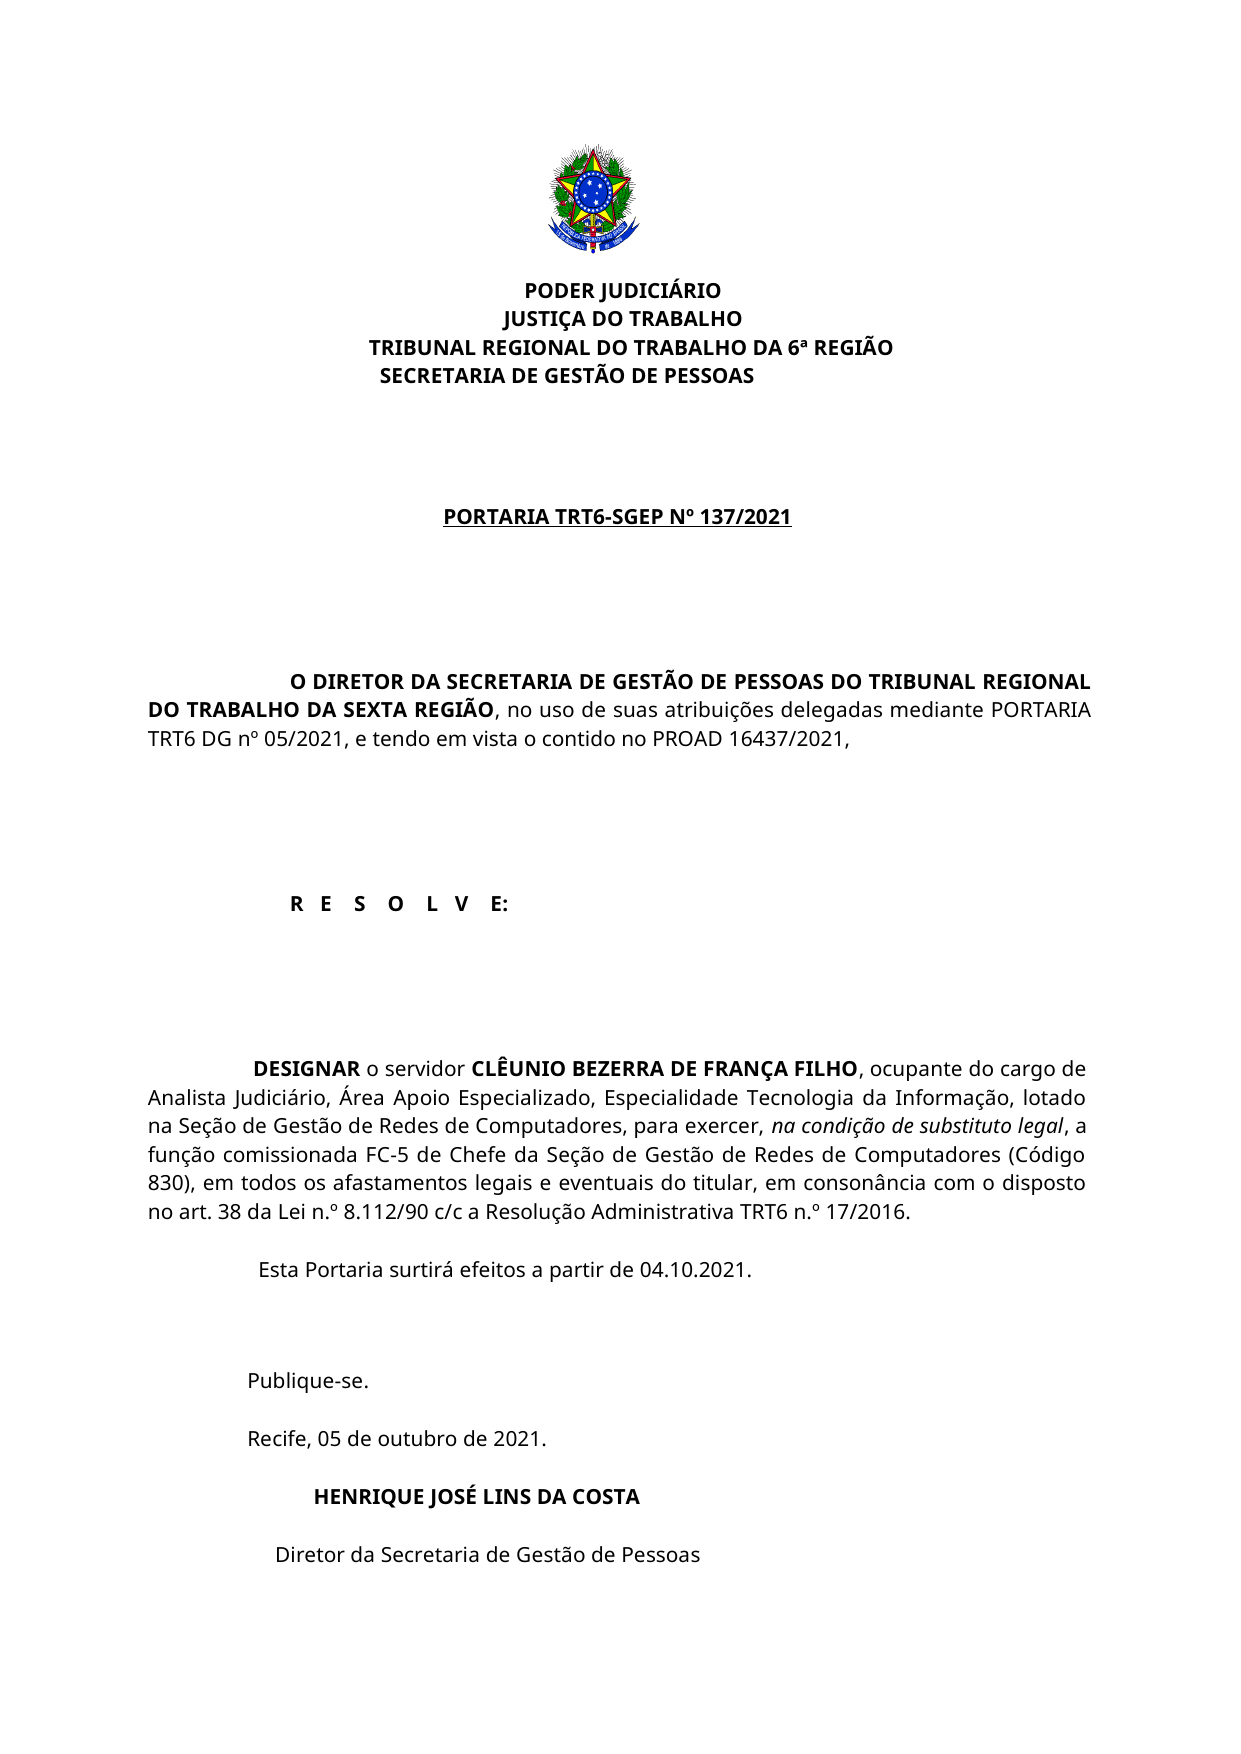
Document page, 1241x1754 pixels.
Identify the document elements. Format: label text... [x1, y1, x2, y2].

text Recife, 05 de outubro de 2021. [148, 1424, 1092, 1453]
text HENRIQUE JOSÉ LINS DA COSTA [148, 1482, 1092, 1511]
picture [543, 141, 642, 255]
text Publique-se. [148, 1366, 1087, 1395]
text SECRETARIA DE GESTÃO DE PESSOAS [148, 361, 1087, 390]
text R E S O L V E: [148, 889, 1092, 917]
text TRIBUNAL REGIONAL DO TRABALHO DA 6ª REGIÃO [148, 333, 1092, 361]
text PORTARIA TRT6-SGEP Nº 137/2021 [148, 502, 1087, 530]
text JUSTIÇA DO TRABALHO [148, 304, 1092, 333]
text PODER JUDICIÁRIO [148, 276, 1092, 304]
text O DIRETOR DA SECRETARIA DE GESTÃO DE PESSOAS DO TRIBUNAL REGIONAL DO TRABALHO DA SEXTA REGIÃO, no uso de suas atribuições delegadas mediante PORTARIA TRT6 DG nº 05/2021, e tendo em vista o contido no PROAD 16437/2021, [148, 667, 1092, 752]
text DESIGNAR o servidor CLÊUNIO BEZERRA DE FRANÇA FILHO, ocupante do cargo de Analista Judiciário, Área Apoio Especializado, Especialidade Tecnologia da Informação, lotado na Seção de Gestão de Redes de Computadores, para exercer, na condição de substituto legal, a função comissionada FC-5 de Chefe da Seção de Gestão de Redes de Computadores (Código 830), em todos os afastamentos legais e eventuais do titular, em consonância com o disposto no art. 38 da Lei n.º 8.112/90 c/c a Resolução Administrativa TRT6 n.º 17/2016. [148, 1054, 1087, 1225]
text Esta Portaria surtirá efeitos a partir de 04.10.2021. [148, 1255, 1087, 1283]
text Diretor da Secretaria de Gestão de Pessoas [148, 1540, 1092, 1569]
